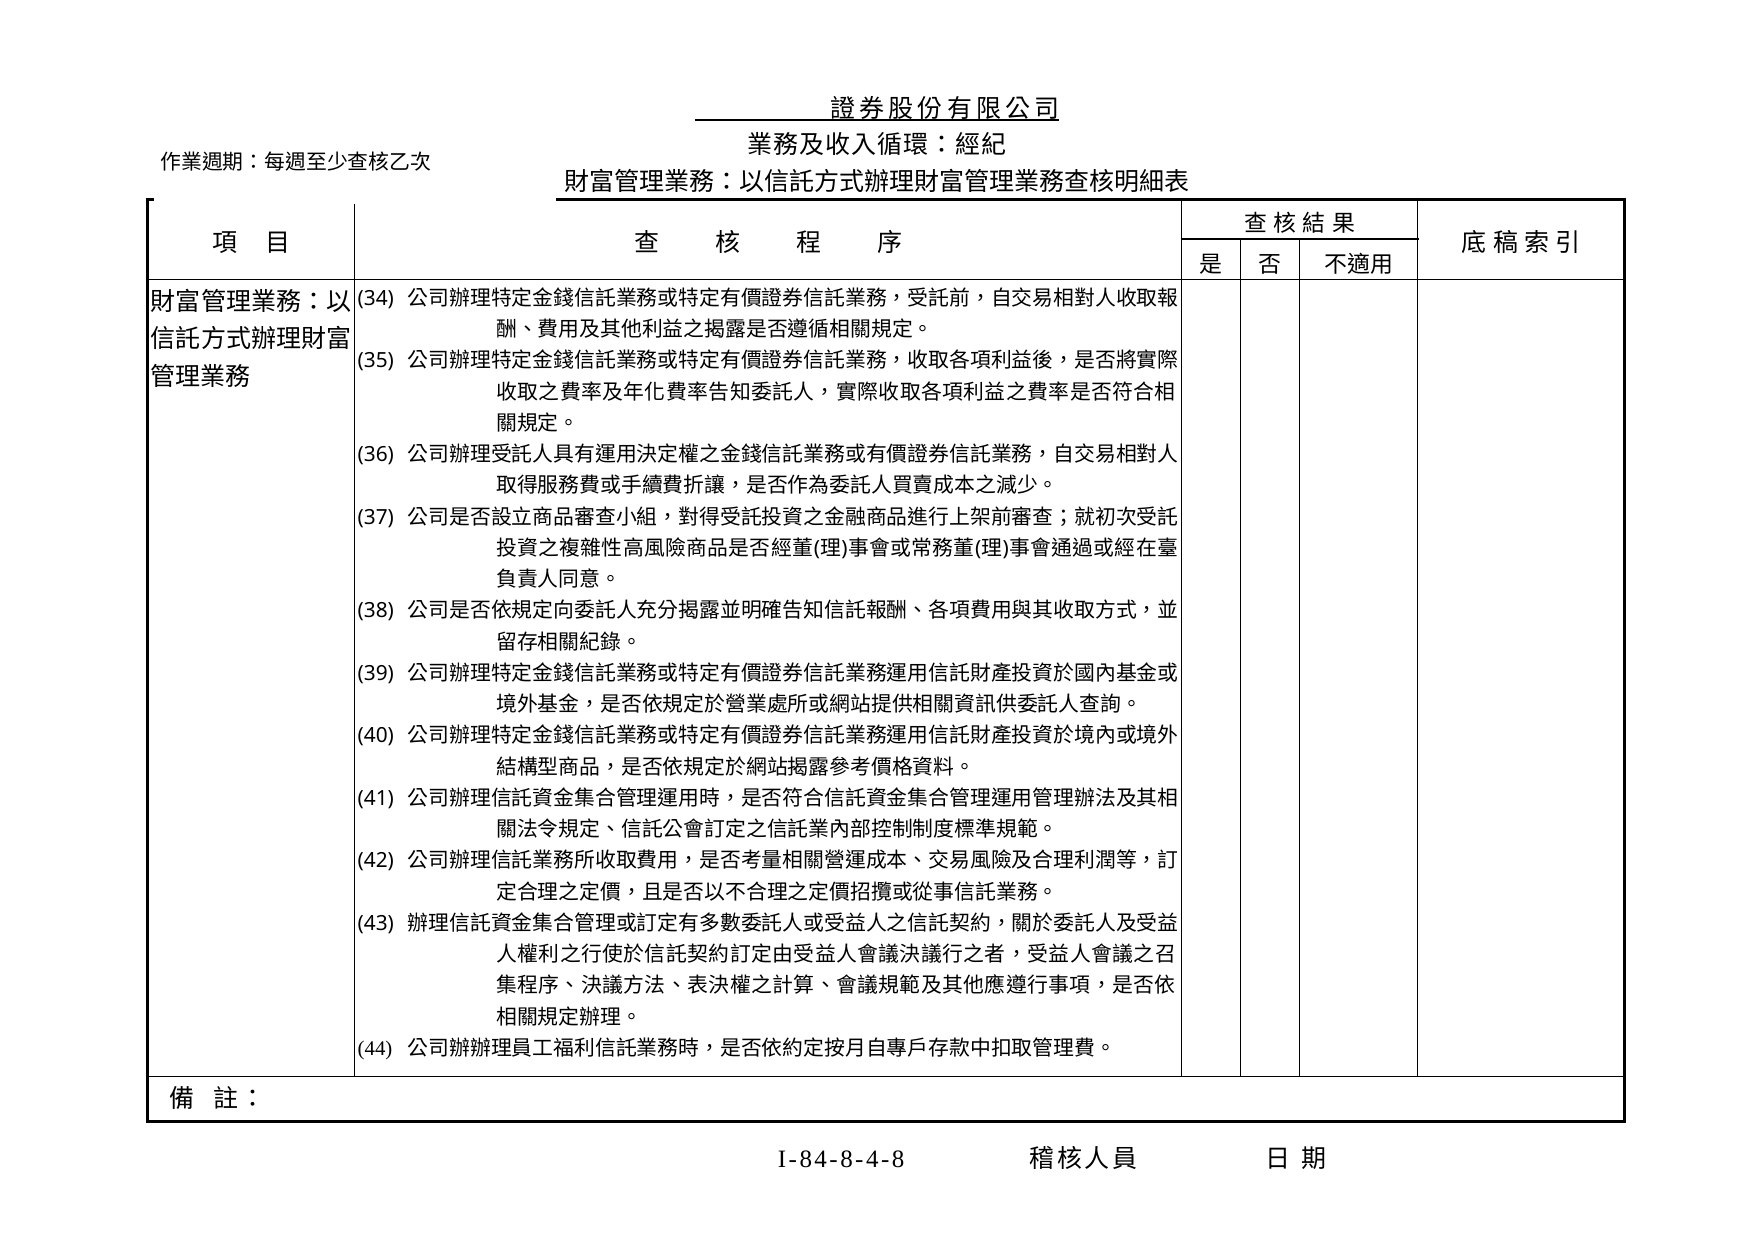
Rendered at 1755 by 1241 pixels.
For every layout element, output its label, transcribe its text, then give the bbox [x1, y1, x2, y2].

table_cell [1300, 280, 1417, 1076]
text 證券股份有限公司 [148, 89, 1606, 125]
table_header 查 核 程 序 [355, 201, 1181, 279]
table_cell 備 註： [149, 1077, 1623, 1120]
text 財富管理業務：以信託方式辦理財富管理業務查核明細表 [163, 161, 548, 195]
table_cell [1182, 280, 1240, 1076]
table_cell 財富管理業務：以信託方式辦理財富管理業務 [149, 280, 354, 1076]
table_header 查核結果 [1182, 201, 1417, 238]
table_cell 否 [1241, 240, 1299, 279]
table_cell [1418, 280, 1623, 1076]
table_cell [1241, 280, 1299, 1076]
text I-84-8-4-8 稽核人員 日 期 [148, 1123, 1606, 1175]
text 業務及收入循環：經紀 [148, 125, 1606, 161]
table_cell 公司辦理特定金錢信託業務或特定有價證券信託業務，受託前，自交易相對人收取報酬、費用及其他利益之揭露是否遵循相關規定。 公司辦理特定金錢信託業務或特定有價證券信託業務，收取各項利益後，是否將實際收取之費率及年化費率告知委託人，實際收取各項利益之費率是否符合相關規定。 公司辦理受託人具有運用決定權之金錢信託業務或有價證券信託業務，自交易相對人取得服務費或手續費折讓，是否作為委託人買賣成本之減少。 公司是否設立商品審查小組，對得受託投資之金融商品進行上架前審查；就初次受託投資之複雜性高風險商品是否經董(理)事會或常務董(理)事會通過或經在臺負責人同意。 公司是否依規定向委託人充分揭露並明確告知信託報酬、各項費用與其收取方式，並留存相關紀錄。 公司辦理特定金錢信託業務或特定有價證券信託業務運用信託財產投資於國內基金或境外基金，是否依規定於營業處所或網站提供相關資訊供委託人查詢。 公司辦理特定金錢信託業務或特定有價證券信託業務運用信託財產投資於境內或境外結構型商品，是否依規定於網站揭露參考價格資料。 公司辦理信託資金集合管理運用時，是否符合信託資金集合管理運用管理辦法及其相關法令規定、信託公會訂定之信託業內部控制制度標準規範。 公司辦理信託業務所收取費用，是否考量相關營運成本、交易風險及合理利潤等，訂定合理之定價，且是否以不合理之定價招攬或從事信託業務。 辦理信託資金集合管理或訂定有多數委託人或受益人之信託契約，關於委託人及受益人權利之行使於信託契約訂定由受益人會議決議行之者，受益人會議之召集程序、決議方法、表決權之計算、會議規範及其他應遵行事項，是否依相關規定辦理。 公司辦辦理員工福利信託業務時，是否依約定按月自專戶存款中扣取管理費。 [355, 280, 1181, 1076]
table_header 項 目 [149, 201, 354, 279]
text 財富管理業務：以信託方式辦理財富管理業務查核明細表 [556, 161, 1606, 197]
table_cell 不適用 [1300, 240, 1417, 279]
table_cell 是 [1182, 240, 1240, 279]
table_header 底稿索引 [1418, 201, 1623, 279]
